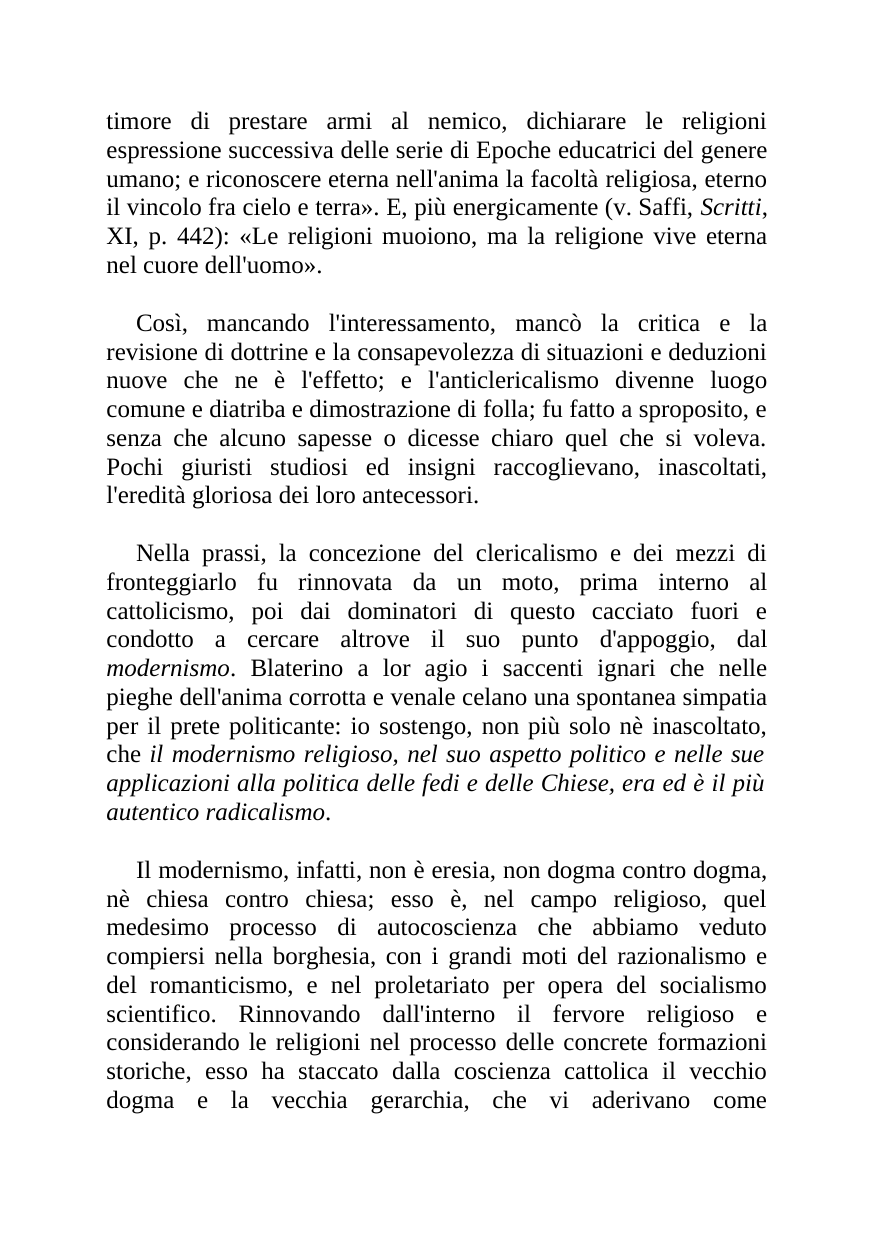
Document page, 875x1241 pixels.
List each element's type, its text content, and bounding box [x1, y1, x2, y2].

text timore di prestare armi al nemico, dichiarare le religioni espressione successiva delle serie di Epoche educatrici del genere umano; e riconoscere eterna nell'anima la facoltà religiosa, eterno il vincolo fra cielo e terra». E, più energicamente (v. Saffi, Scritti, XI, p. 442): «Le religioni muoiono, ma la religione vive eterna nel cuore dell'uomo». [106, 106, 768, 279]
text Così, mancando l'interessamento, mancò la critica e la revisione di dottrine e la consapevolezza di situazioni e deduzioni nuove che ne è l'effetto; e l'anticlericalismo divenne luogo comune e diatriba e dimostrazione di folla; fu fatto a sproposito, e senza che alcuno sapesse o dicesse chiaro quel che si voleva. Pochi giuristi studiosi ed insigni raccoglievano, inascoltati, l'eredità gloriosa dei loro antecessori. [106, 308, 768, 509]
text Nella prassi, la concezione del clericalismo e dei mezzi di fronteggiarlo fu rinnovata da un moto, prima interno al cattolicismo, poi dai dominatori di questo cacciato fuori e condotto a cercare altrove il suo punto d'appoggio, dal modernismo. Blaterino a lor agio i saccenti ignari che nelle pieghe dell'anima corrotta e venale celano una spontanea simpatia per il prete politicante: io sostengo, non più solo nè inascoltato, che il modernismo religioso, nel suo aspetto politico e nelle sue applicazioni alla politica delle fedi e delle Chiese, era ed è il più autentico radicalismo. [106, 538, 768, 826]
text Il modernismo, infatti, non è eresia, non dogma contro dogma, nè chiesa contro chiesa; esso è, nel campo religioso, quel medesimo processo di autocoscienza che abbiamo veduto compiersi nella borghesia, con i grandi moti del razionalismo e del romanticismo, e nel proletariato per opera del socialismo scientifico. Rinnovando dall'interno il fervore religioso e considerando le religioni nel processo delle concrete formazioni storiche, esso ha staccato dalla coscienza cattolica il vecchio dogma e la vecchia gerarchia, che vi aderivano come [106, 855, 768, 1114]
